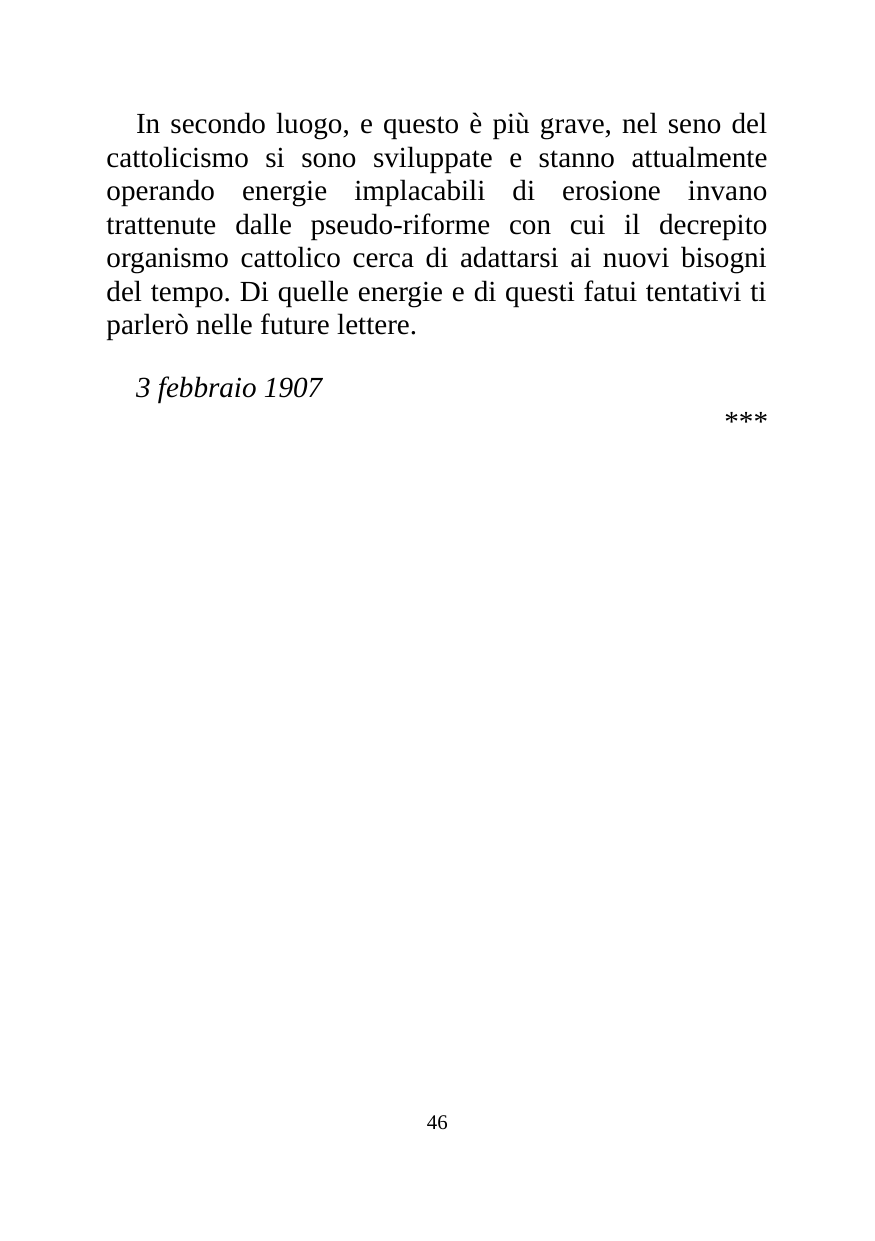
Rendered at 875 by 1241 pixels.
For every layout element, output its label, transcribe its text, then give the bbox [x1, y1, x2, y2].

text In secondo luogo, e questo è più grave, nel seno del cattolicismo si sono sviluppate e stanno attualmente operando energie implacabili di erosione invano trattenute dalle pseudo-riforme con cui il decrepito organismo cattolico cerca di adattarsi ai nuovi bisogni del tempo. Di quelle energie e di questi fatui tentativi ti parlerò nelle future lettere. [106, 106, 768, 341]
text 3 febbraio 1907 [106, 371, 768, 404]
text *** [106, 404, 768, 438]
